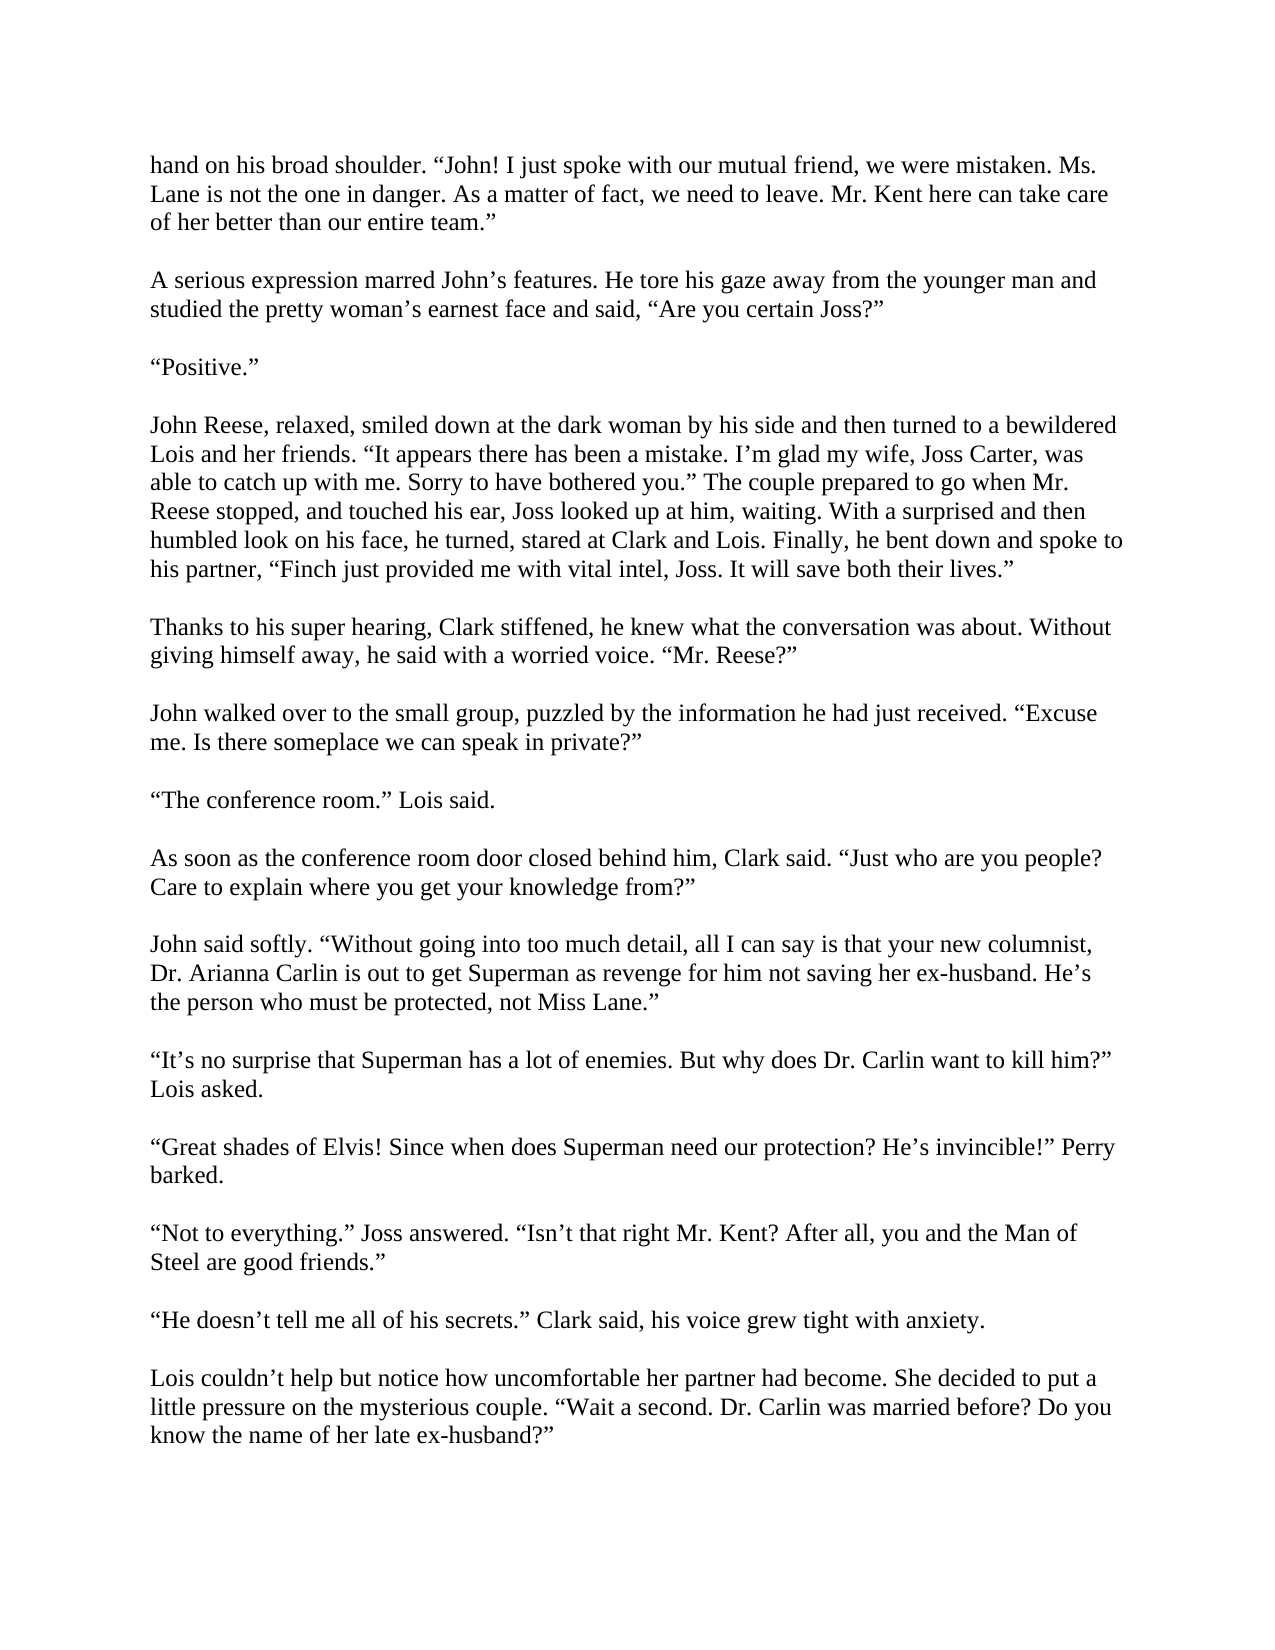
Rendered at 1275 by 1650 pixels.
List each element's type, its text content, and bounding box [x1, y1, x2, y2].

text John Reese, relaxed, smiled down at the dark woman by his side and then turned to a bewildered Lois and her friends. “It appears there has been a mistake. I’m glad my wife, Joss Carter, was able to catch up with me. Sorry to have bothered you.” The couple prepared to go when Mr. Reese stopped, and touched his ear, Joss looked up at him, waiting. With a surprised and then humbled look on his face, he turned, stared at Clark and Lois. Finally, he bent down and spoke to his partner, “Finch just provided me with vital intel, Joss. It will save both their lives.” [150, 410, 1125, 582]
text “Great shades of Elvis! Since when does Superman need our protection? He’s invincible!” Perry barked. [150, 1132, 1125, 1189]
text “The conference room.” Lois said. [150, 785, 1125, 814]
text “It’s no surprise that Superman has a lot of enemies. But why does Dr. Carlin want to kill him?” Lois asked. [150, 1045, 1125, 1102]
text Thanks to his super hearing, Clark stiffened, he knew what the conversation was about. Without giving himself away, he said with a worried voice. “Mr. Reese?” [150, 612, 1125, 669]
text John walked over to the small group, puzzled by the information he had just received. “Excuse me. Is there someplace we can speak in private?” [150, 698, 1125, 756]
text “He doesn’t tell me all of his secrets.” Clark said, his voice grew tight with anxiety. [150, 1305, 1125, 1334]
text John said softly. “Without going into too much detail, all I can say is that your new columnist, Dr. Arianna Carlin is out to get Superman as revenge for him not saving her ex-husband. He’s the person who must be protected, not Miss Lane.” [150, 929, 1125, 1016]
text A serious expression marred John’s features. He tore his gaze away from the younger man and studied the pretty woman’s earnest face and said, “Are you certain Joss?” [150, 265, 1125, 323]
text As soon as the conference room door closed behind him, Clark said. “Just who are you people? Care to explain where you get your knowledge from?” [150, 843, 1125, 900]
text “Positive.” [150, 352, 1125, 381]
text Lois couldn’t help but notice how uncomfortable her partner had become. She decided to put a little pressure on the mysterious couple. “Wait a second. Dr. Carlin was married before? Do you know the name of her late ex-husband?” [150, 1363, 1125, 1449]
text “Not to everything.” Joss answered. “Isn’t that right Mr. Kent? After all, you and the Man of Steel are good friends.” [150, 1218, 1125, 1276]
text hand on his broad shoulder. “John! I just spoke with our mutual friend, we were mistaken. Ms. Lane is not the one in danger. As a matter of fact, we need to leave. Mr. Kent here can take care of her better than our entire team.” [150, 150, 1125, 236]
